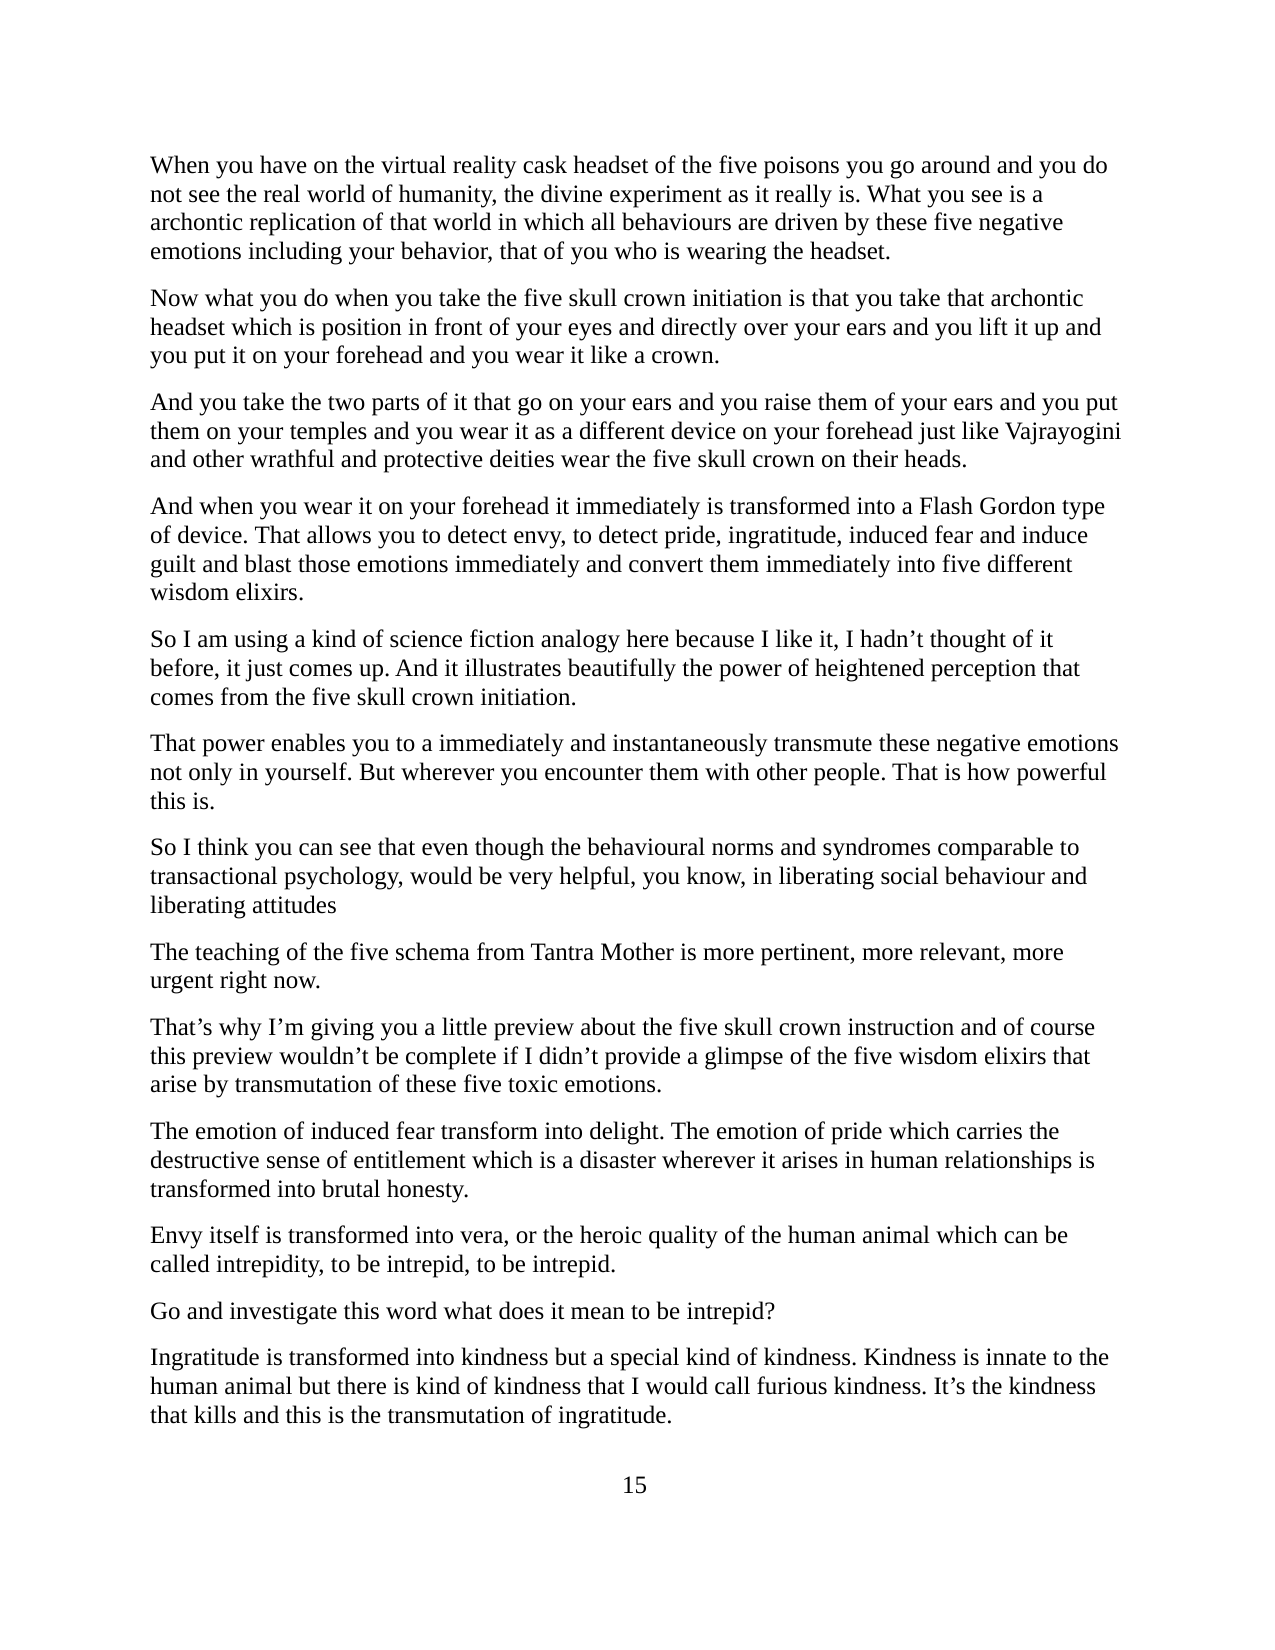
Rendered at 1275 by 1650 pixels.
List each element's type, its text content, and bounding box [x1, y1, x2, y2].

text That’s why I’m giving you a little preview about the five skull crown instruction and of course this preview wouldn’t be complete if I didn’t provide a glimpse of the five wisdom elixirs that arise by transmutation of these five toxic emotions. [150, 1012, 1125, 1098]
text So I am using a kind of science fiction analogy here because I like it, I hadn’t thought of it before, it just comes up. And it illustrates beautifully the power of heightened perception that comes from the five skull crown initiation. [150, 624, 1125, 710]
text The teaching of the five schema from Tantra Mother is more pertinent, more relevant, more urgent right now. [150, 937, 1125, 994]
text That power enables you to a immediately and instantaneously transmute these negative emotions not only in yourself. But wherever you encounter them with other people. That is how powerful this is. [150, 728, 1125, 814]
text Go and investigate this word what does it mean to be intrepid? [150, 1296, 1125, 1324]
text The emotion of induced fear transform into delight. The emotion of pride which carries the destructive sense of entitlement which is a disaster wherever it arises in human relationships is transformed into brutal honesty. [150, 1116, 1125, 1202]
text Ingratitude is transformed into kindness but a special kind of kindness. Kindness is innate to the human animal but there is kind of kindness that I would call furious kindness. It’s the kindness that kills and this is the transmutation of ingratitude. [150, 1342, 1125, 1429]
text Now what you do when you take the five skull crown initiation is that you take that archontic headset which is position in front of your eyes and directly over your ears and you lift it up and you put it on your forehead and you wear it like a crown. [150, 283, 1125, 369]
text And you take the two parts of it that go on your ears and you raise them of your ears and you put them on your temples and you wear it as a different device on your forehead just like Vajrayogini and other wrathful and protective deities wear the five skull crown on their heads. [150, 387, 1125, 473]
text Envy itself is transformed into vera, or the heroic quality of the human animal which can be called intrepidity, to be intrepid, to be intrepid. [150, 1220, 1125, 1278]
text When you have on the virtual reality cask headset of the five poisons you go around and you do not see the real world of humanity, the divine experiment as it really is. What you see is a archontic replication of that world in which all behaviours are driven by these five negative emotions including your behavior, that of you who is wearing the headset. [150, 150, 1125, 265]
text And when you wear it on your forehead it immediately is transformed into a Flash Gordon type of device. That allows you to detect envy, to detect pride, ingratitude, induced fear and induce guilt and blast those emotions immediately and convert them immediately into five different wisdom elixirs. [150, 491, 1125, 606]
text So I think you can see that even though the behavioural norms and syndromes comparable to transactional psychology, would be very helpful, you know, in liberating social behaviour and liberating attitudes [150, 832, 1125, 919]
